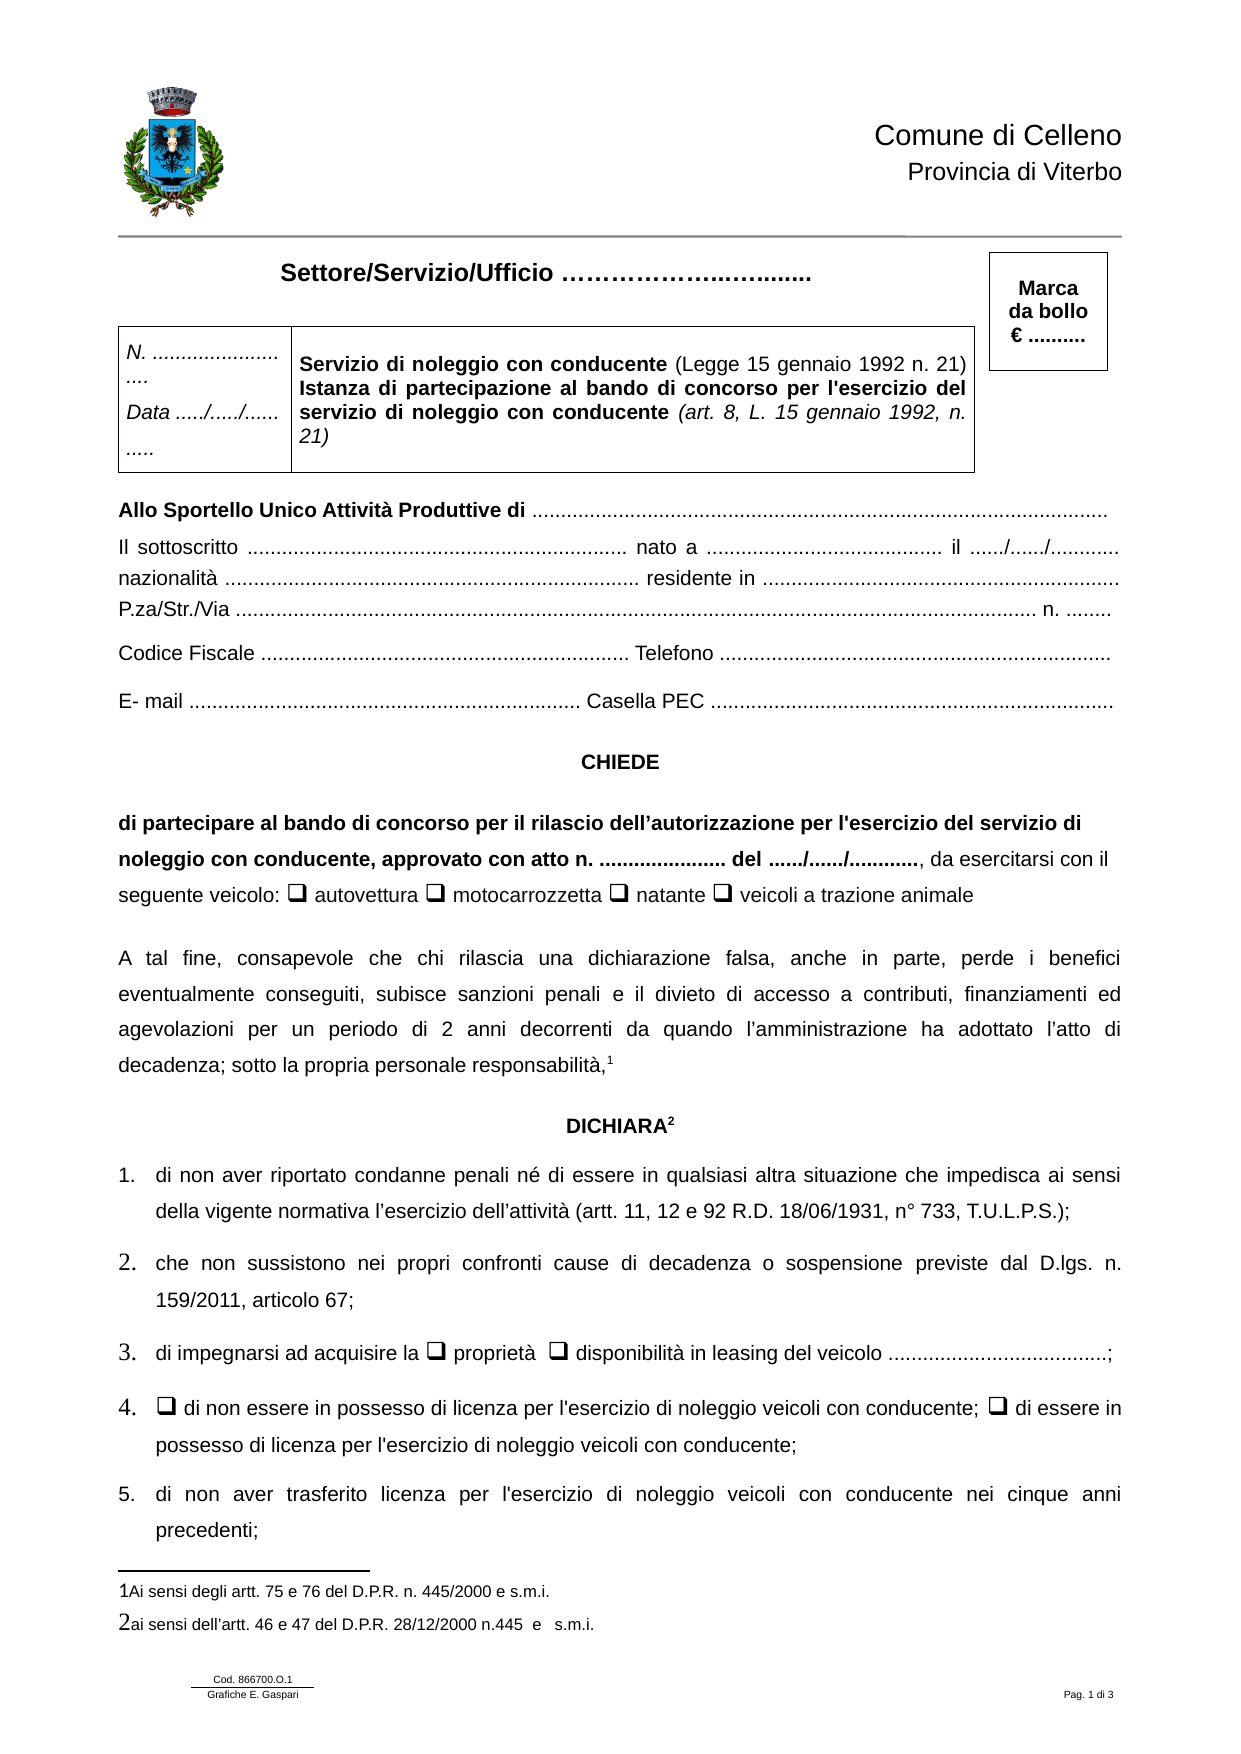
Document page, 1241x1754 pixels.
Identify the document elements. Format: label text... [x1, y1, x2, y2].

list di impegnarsi ad acquisire la  proprietà  disponibilità in leasing del veicolo ......................................; [118, 1337, 1122, 1365]
subtitle di partecipare al bando di concorso per il rilascio dell’autorizzazione per l'esercizio del servizio di noleggio con conducente, approvato con atto n. ...................... del ....../....../............, da esercitarsi con il seguente veicolo:  autovettura  motocarrozzetta  natante  veicoli a trazione animale [118, 811, 1122, 908]
text ai sensi dell’artt. 46 e 47 del D.P.R. 28/12/2000 n.445 e s.m.i. [118, 1607, 1122, 1636]
text Ai sensi degli artt. 75 e 76 del D.P.R. n. 445/2000 e s.m.i. [118, 1577, 1122, 1603]
list di non aver trasferito licenza per l'esercizio di noleggio veicoli con conducente nei cinque anni precedenti; [118, 1481, 1122, 1541]
text Provincia di Viterbo [224, 157, 1122, 185]
text E- mail .................................................................... Casella PEC ...................................................................... [118, 689, 1122, 713]
text Allo Sportello Unico Attività Produttive di .................................................................................................... [118, 498, 1122, 522]
text Comune di Celleno [224, 118, 1122, 152]
text DICHIARA [118, 1114, 1122, 1138]
text Il sottoscritto .................................................................. nato a ......................................... il ....../....../............ nazionalità ........................................................................ residente in .............................................................. P.za/Str./Via ........................................................................................................................................... n. ........ [118, 535, 1122, 621]
text Settore/Servizio/Ufficio ………………...…........ [118, 258, 989, 287]
list di non aver riportato condanne penali né di essere in qualsiasi altra situazione che impedisca ai sensi della vigente normativa l’esercizio dell’attività (artt. 11, 12 e 92 R.D. 18/06/1931, n° 733, T.U.L.P.S.); [118, 1163, 1122, 1223]
text Codice Fiscale ................................................................ Telefono .................................................................... [118, 641, 1122, 665]
picture [122, 87, 224, 219]
text A tal fine, consapevole che chi rilascia una dichiarazione falsa, anche in parte, perde i benefici eventualmente conseguiti, subisce sanzioni penali e il divieto di accesso a contributi, finanziamenti ed agevolazioni per un periodo di 2 anni decorrenti da quando l’amministrazione ha adottato l’atto di decadenza; sotto la propria personale responsabilità, [118, 945, 1122, 1077]
table_header N. .......................... Data ...../...../........... [119, 327, 291, 472]
table_header Servizio di noleggio con conducente (Legge 15 gennaio 1992 n. 21) Istanza di partecipazione al bando di concorso per l'esercizio del servizio di noleggio con conducente (art. 8, L. 15 gennaio 1992, n. 21) [292, 327, 974, 472]
subtitle CHIEDE [118, 750, 1122, 774]
list  di non essere in possesso di licenza per l'esercizio di noleggio veicoli con conducente;  di essere in possesso di licenza per l'esercizio di noleggio veicoli con conducente; [118, 1392, 1122, 1457]
list che non sussistono nei propri confronti cause di decadenza o sospensione previste dal D.lgs. n. 159/2011, articolo 67; [118, 1247, 1122, 1312]
table_header Marca da bollo € .......... [990, 253, 1107, 370]
